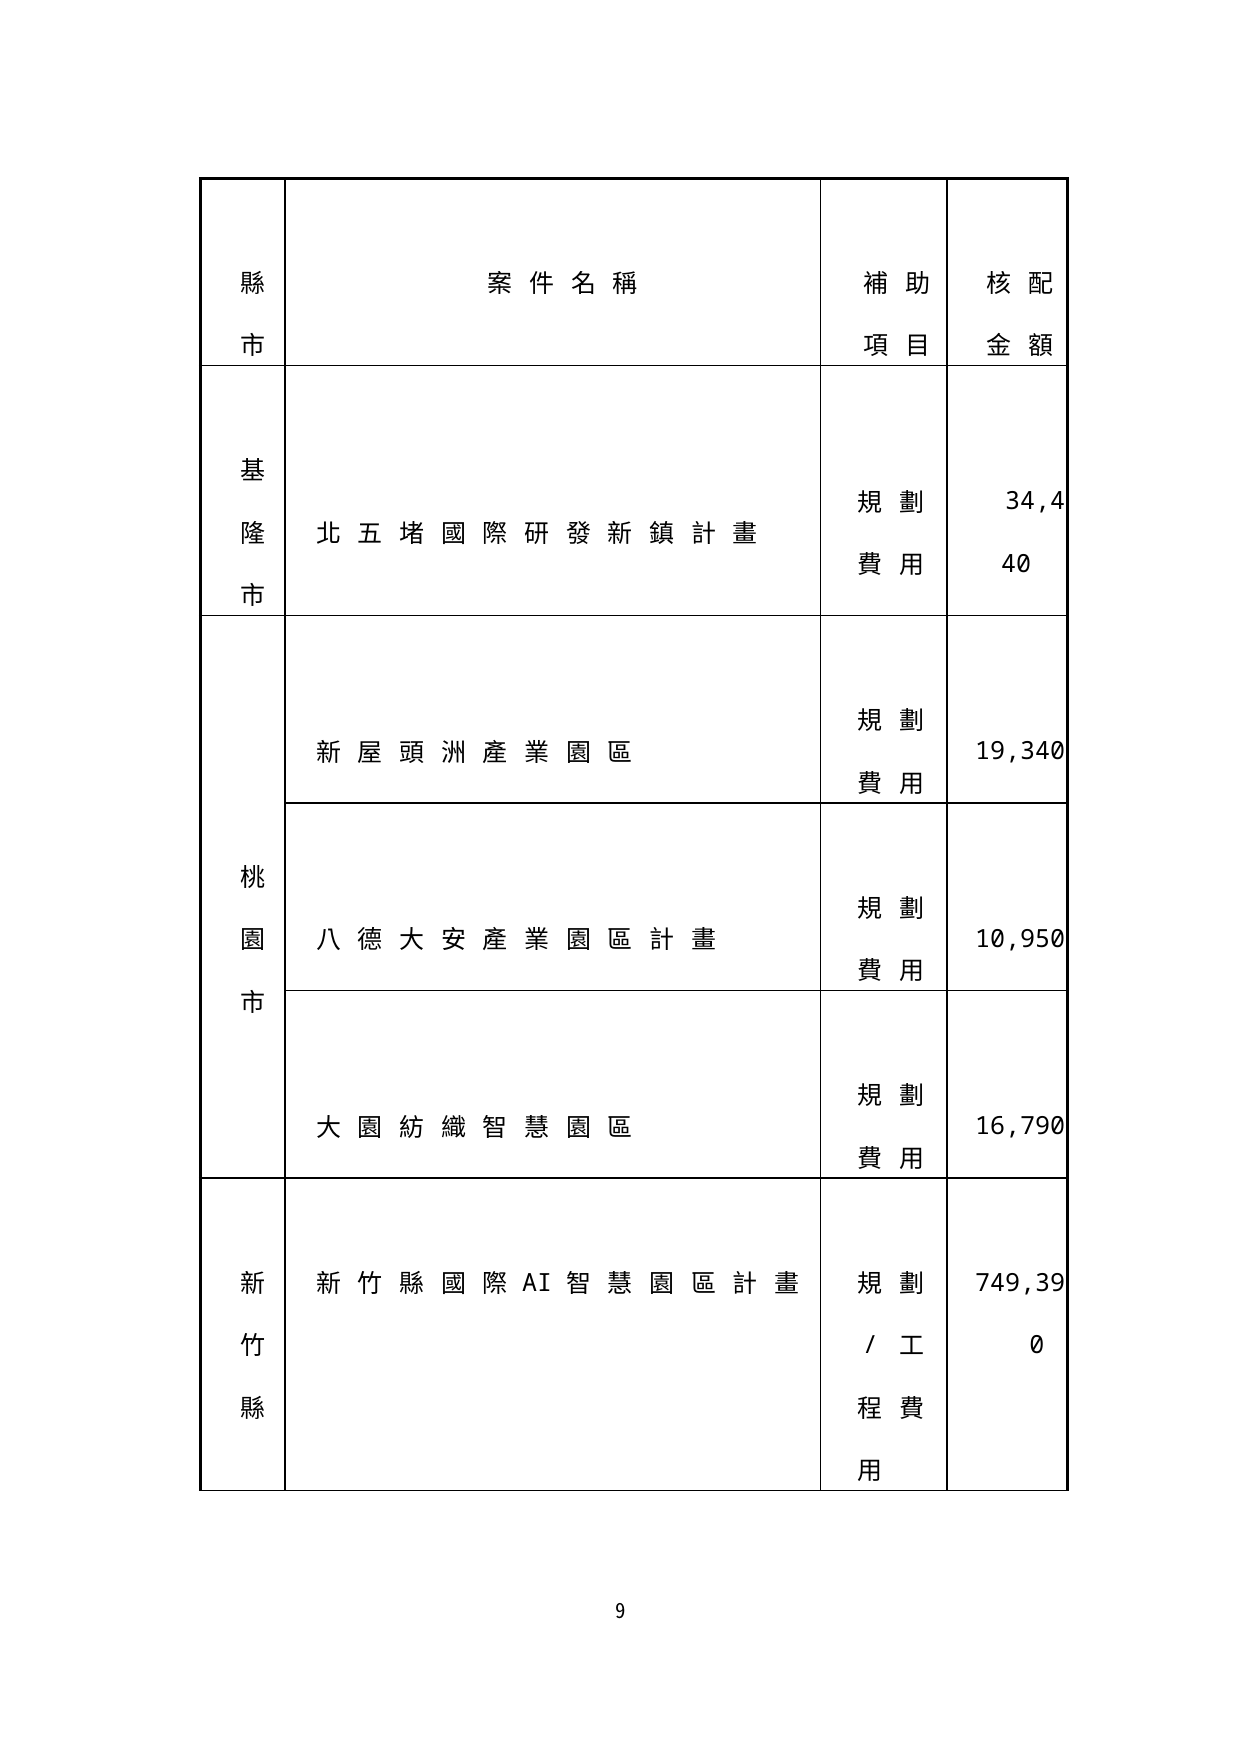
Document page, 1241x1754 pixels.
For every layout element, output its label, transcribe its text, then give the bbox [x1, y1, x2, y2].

table_cell 新竹縣 [202, 1179, 284, 1490]
table_cell 桃園市 [202, 616, 284, 1177]
table_cell 16,790 [948, 991, 1066, 1177]
table_header 核配金額 [948, 180, 1066, 365]
table_cell 新屋頭洲產業園區 [286, 616, 820, 802]
table_header 補助項目 [821, 180, 946, 365]
table_cell 規劃費用 [821, 804, 946, 990]
table_cell 規劃費用 [821, 616, 946, 802]
table_cell 規劃/工程費用 [821, 1179, 946, 1490]
table_cell 規劃費用 [821, 366, 946, 615]
table_cell 北五堵國際研發新鎮計畫 [286, 366, 820, 615]
table_cell 新竹縣國際AI智慧園區計畫 [286, 1179, 820, 1490]
table_cell 10,950 [948, 804, 1066, 990]
table_cell 大園紡織智慧園區 [286, 991, 820, 1177]
table_cell 八德大安產業園區計畫 [286, 804, 820, 990]
table_cell 749,390 [948, 1179, 1066, 1490]
table_header 案件名稱 [286, 180, 820, 365]
table_header 縣市 [202, 180, 284, 365]
table_cell 19,340 [948, 616, 1066, 802]
table_cell 規劃費用 [821, 991, 946, 1177]
table_cell 基隆市 [202, 366, 284, 615]
table_cell 34,440 [948, 366, 1066, 615]
